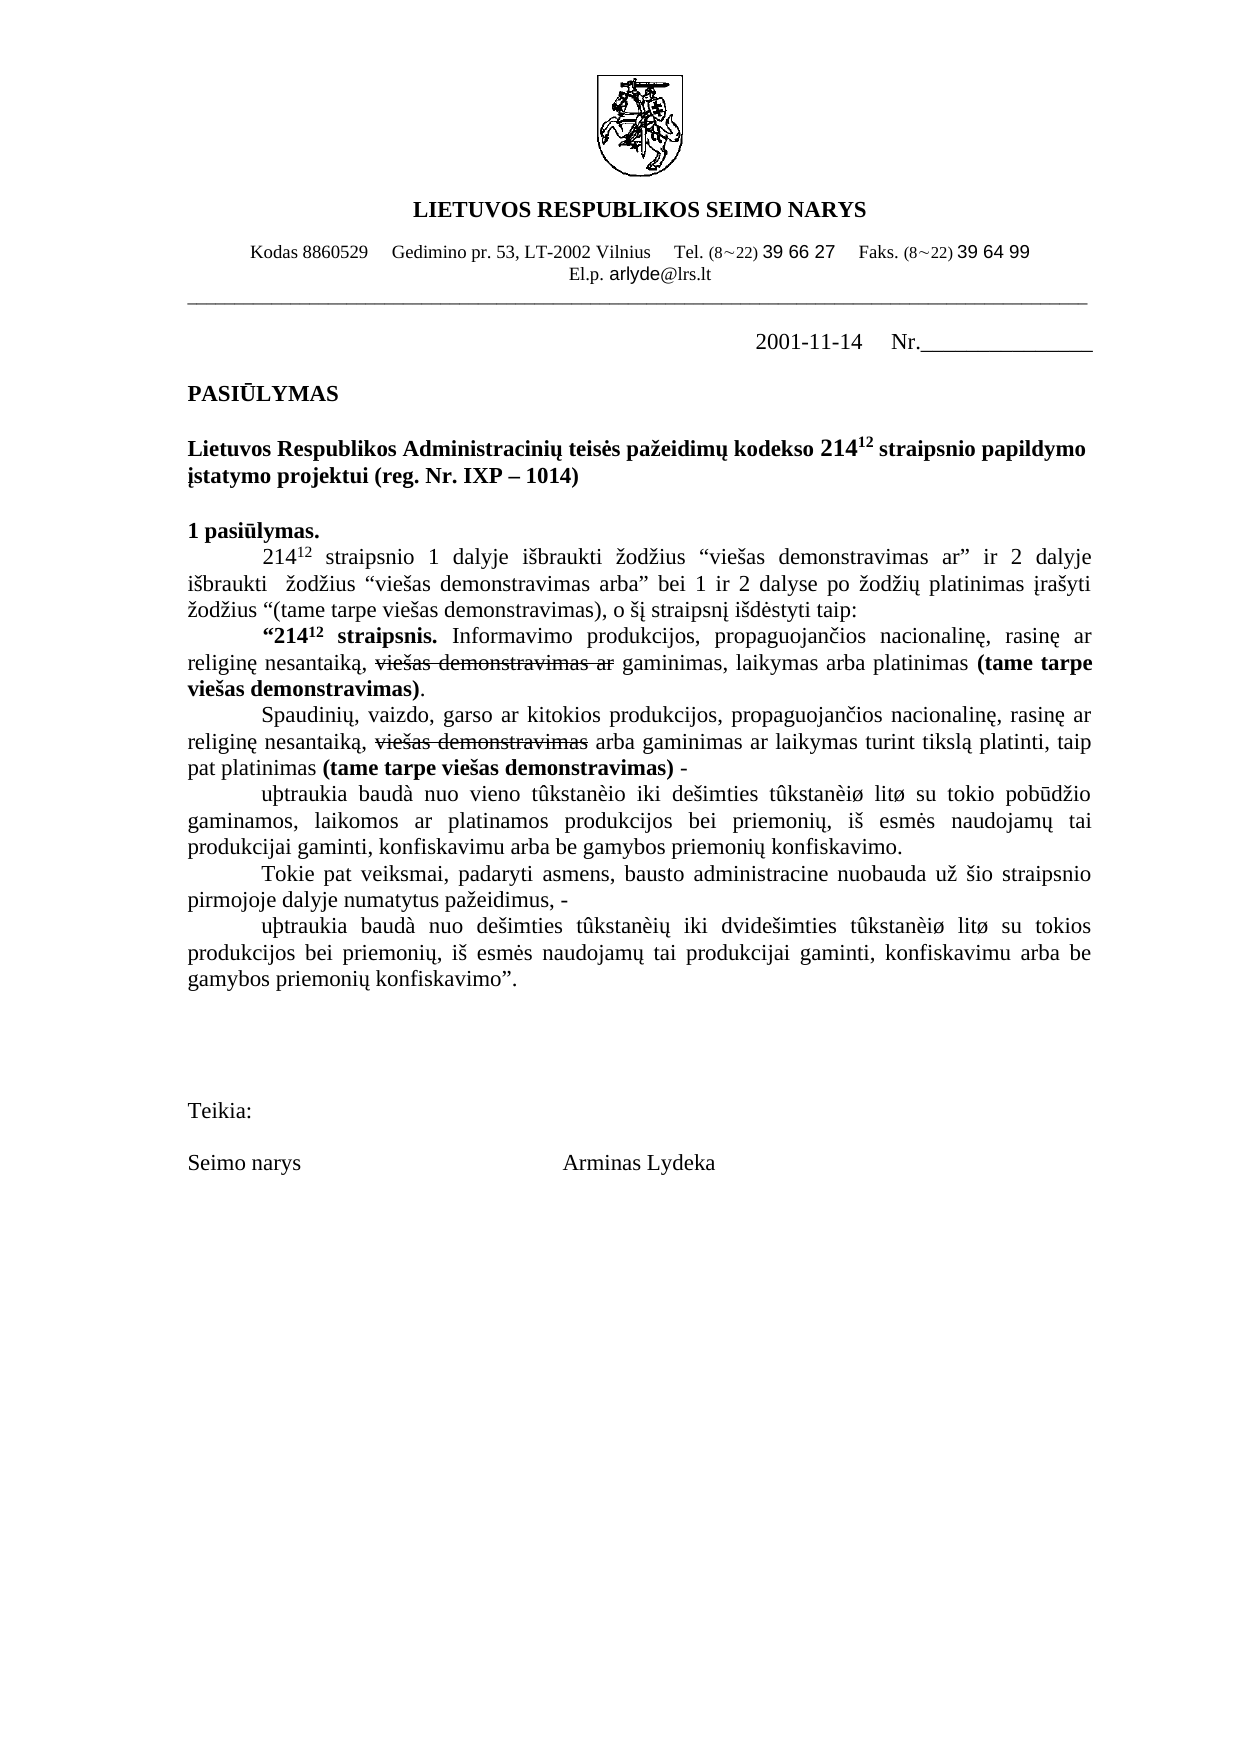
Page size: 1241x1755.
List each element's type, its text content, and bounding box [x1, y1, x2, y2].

text 1 pasiūlymas. [187, 517, 1093, 543]
text LIETUVOS RESPUBLIKOS SEIMO NARYS [187, 196, 1093, 222]
text ________________________________________________________________________________________________ [187, 284, 1093, 306]
text 21412 straipsnio 1 dalyje išbraukti žodžius “viešas demonstravimas ar” ir 2 dalyje išbraukti žodžius “viešas demonstravimas arba” bei 1 ir 2 dalyse po žodžių platinimas įrašyti žodžius “(tame tarpe viešas demonstravimas), o šį straipsnį išdėstyti taip: [187, 543, 1093, 622]
text Teikia: [187, 1097, 1093, 1123]
text Kodas 8860529 Gedimino pr. 53, LT-2002 Vilnius Tel. (822) 39 66 27 Faks. (822) 39 64 99 [187, 241, 1093, 263]
text uþtraukia baudà nuo dešimties tûkstanèių iki dvidešimties tûkstanèiø litø su tokios produkcijos bei priemonių, iš esmės naudojamų tai produkcijai gaminti, konfiskavimu arba be gamybos priemonių konfiskavimo”. [187, 912, 1093, 991]
text Seimo narys Arminas Lydeka [187, 1149, 1093, 1176]
text Tokie pat veiksmai, padaryti asmens, bausto administracine nuobauda už šio straipsnio pirmojoje dalyje numatytus pažeidimus, - [187, 859, 1093, 912]
text Lietuvos Respublikos Administracinių teisės pažeidimų kodekso 21412 straipsnio papildymo įstatymo projektui (reg. Nr. IXP – 1014) [187, 433, 1093, 488]
text El.p. arlyde@lrs.lt [187, 263, 1093, 284]
text “21412 straipsnis. Informavimo produkcijos, propaguojančios nacionalinę, rasinę ar religinę nesantaiką, viešas demonstravimas ar gaminimas, laikymas arba platinimas (tame tarpe viešas demonstravimas). [187, 622, 1093, 701]
text PASIŪLYMAS [187, 380, 1093, 407]
text 2001-11-14 Nr._______________ [187, 328, 1093, 354]
text uþtraukia baudà nuo vieno tûkstanèio iki dešimties tûkstanèiø litø su tokio pobūdžio gaminamos, laikomos ar platinamos produkcijos bei priemonių, iš esmės naudojamų tai produkcijai gaminti, konfiskavimu arba be gamybos priemonių konfiskavimo. [187, 781, 1093, 859]
text Spaudinių, vaizdo, garso ar kitokios produkcijos, propaguojančios nacionalinę, rasinę ar religinę nesantaiką, viešas demonstravimas arba gaminimas ar laikymas turint tikslą platinti, taip pat platinimas (tame tarpe viešas demonstravimas) - [187, 701, 1093, 781]
